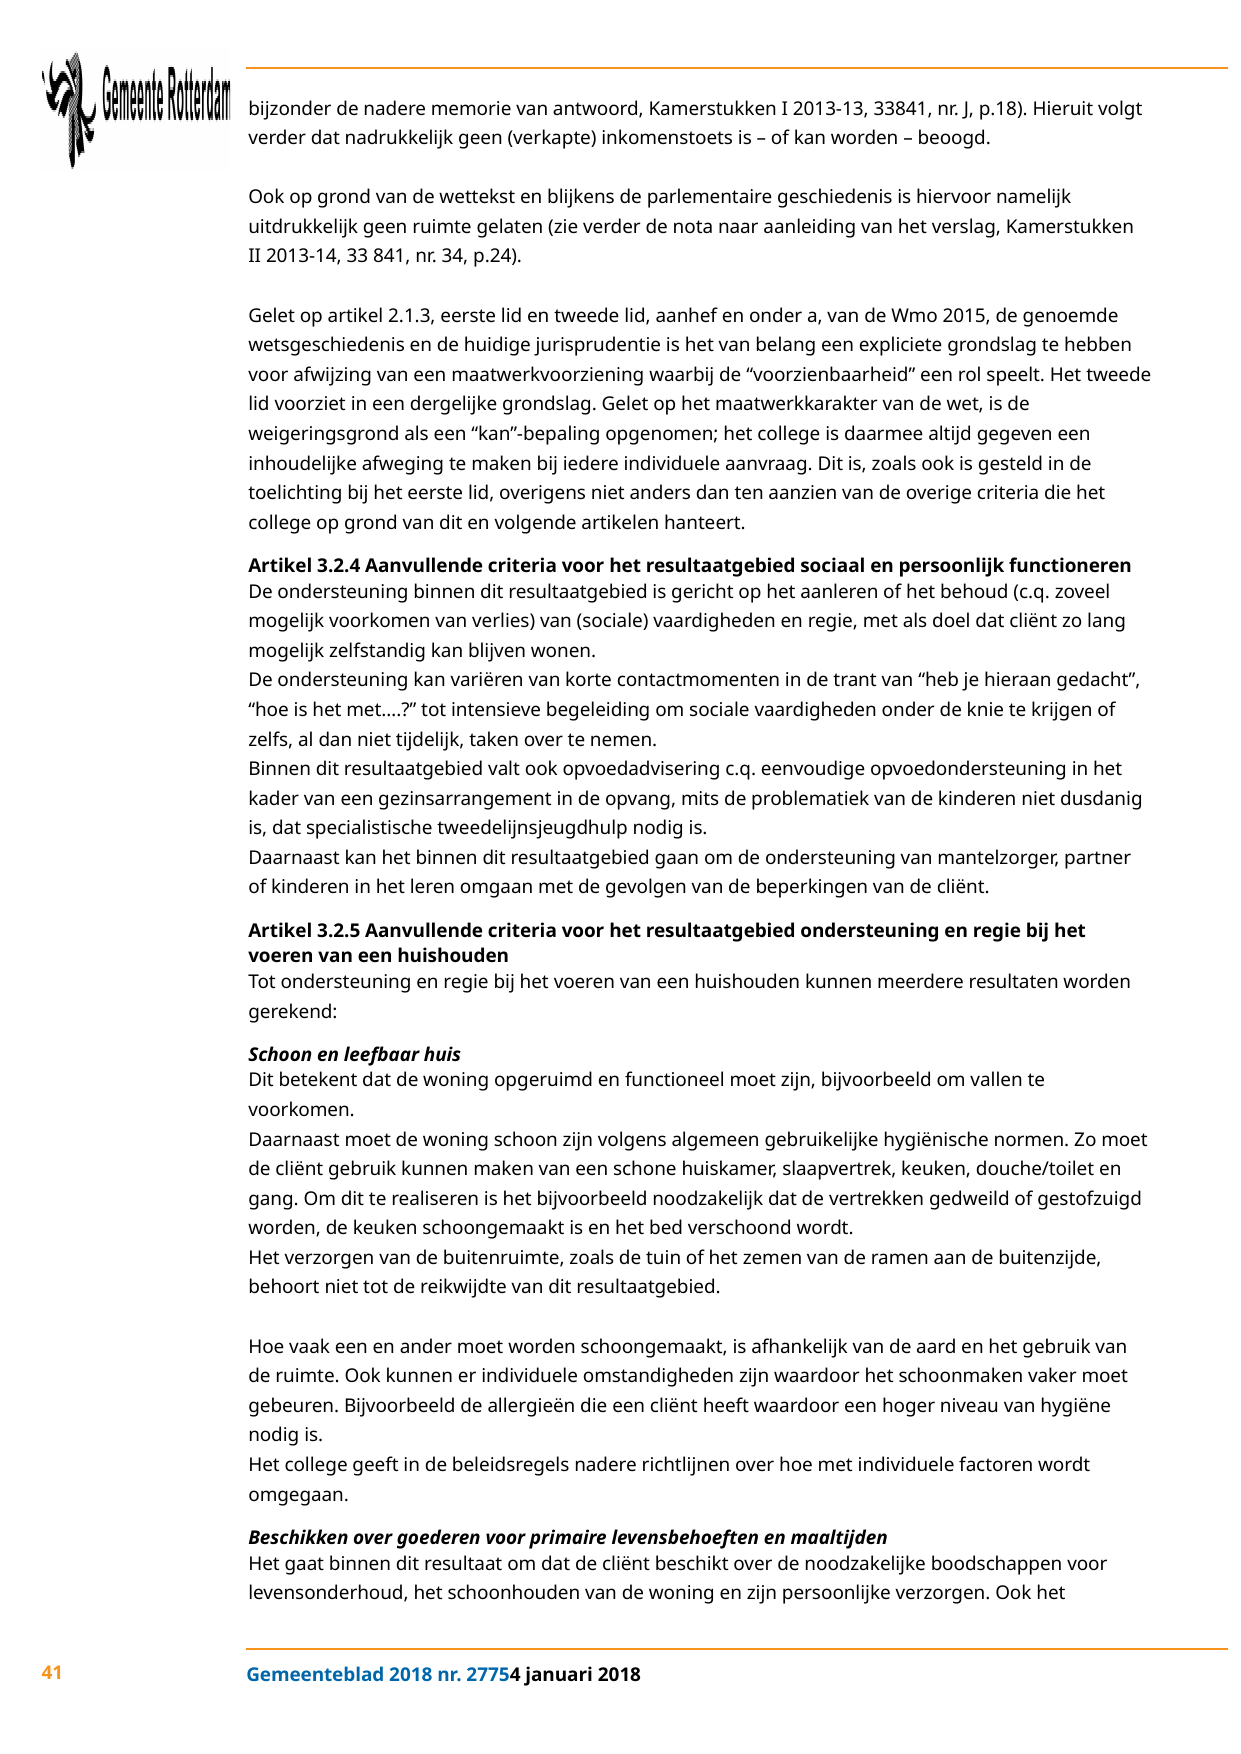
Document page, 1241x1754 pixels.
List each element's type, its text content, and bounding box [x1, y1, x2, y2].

text Dit betekent dat de woning opgeruimd en functioneel moet zijn, bijvoorbeeld om vallen te voorkomen. [248, 1067, 1152, 1122]
text Het gaat binnen dit resultaat om dat de cliënt beschikt over de noodzakelijke boodschappen voor levensonderhoud, het schoonhouden van de woning en zijn persoonlijke verzorgen. Ook het [248, 1550, 1152, 1605]
text Gelet op artikel 2.1.3, eerste lid en tweede lid, aanhef en onder a, van de Wmo 2015, de genoemde wetsgeschiedenis en de huidige jurisprudentie is het van belang een expliciete grondslag te hebben voor afwijzing van een maatwerkvoorziening waarbij de “voorzienbaarheid” een rol speelt. Het tweede lid voorziet in een dergelijke grondslag. Gelet op het maatwerkkarakter van de wet, is de weigeringsgrond als een “kan”-bepaling opgenomen; het college is daarmee altijd gegeven een inhoudelijke afweging te maken bij iedere individuele aanvraag. Dit is, zoals ook is gesteld in de toelichting bij het eerste lid, overigens niet anders dan ten aanzien van de overige criteria die het college op grond van dit en volgende artikelen hanteert. [248, 302, 1152, 535]
text Het college geeft in de beleidsregels nadere richtlijnen over hoe met individuele factoren wordt omgegaan. [248, 1451, 1152, 1507]
text De ondersteuning kan variëren van korte contactmomenten in de trant van “heb je hieraan gedacht”, “hoe is het met….?” tot intensieve begeleiding om sociale vaardigheden onder de knie te krijgen of zelfs, al dan niet tijdelijk, taken over te nemen. [248, 667, 1152, 751]
text Binnen dit resultaatgebied valt ook opvoedadvisering c.q. eenvoudige opvoedondersteuning in het kader van een gezinsarrangement in de opvang, mits de problematiek van de kinderen niet dusdanig is, dat specialistische tweedelijnsjeugdhulp nodig is. [248, 755, 1152, 840]
text Artikel 3.2.5 Aanvullende criteria voor het resultaatgebied ondersteuning en regie bij het voeren van een huishouden [248, 917, 1152, 968]
picture [41, 47, 231, 172]
text Hoe vaak een en ander moet worden schoongemaakt, is afhankelijk van de aard en het gebruik van de ruimte. Ook kunnen er individuele omstandigheden zijn waardoor het schoonmaken vaker moet gebeuren. Bijvoorbeeld de allergieën die een cliënt heeft waardoor een hoger niveau van hygiëne nodig is. [248, 1333, 1152, 1447]
text Schoon en leefbaar huis [248, 1041, 1152, 1067]
text Ook op grond van de wettekst en blijkens de parlementaire geschiedenis is hiervoor namelijk uitdrukkelijk geen ruimte gelaten (zie verder de nota naar aanleiding van het verslag, Kamerstukken II 2013-14, 33 841, nr. 34, p.24). [248, 183, 1152, 268]
text Het verzorgen van de buitenruimte, zoals de tuin of het zemen van de ramen aan de buitenzijde, behoort niet tot de reikwijdte van dit resultaatgebied. [248, 1244, 1152, 1299]
text Tot ondersteuning en regie bij het voeren van een huishouden kunnen meerdere resultaten worden gerekend: [248, 968, 1152, 1023]
text Daarnaast moet de woning schoon zijn volgens algemeen gebruikelijke hygiënische normen. Zo moet de cliënt gebruik kunnen maken van een schone huiskamer, slaapvertrek, keuken, douche/toilet en gang. Om dit te realiseren is het bijvoorbeeld noodzakelijk dat de vertrekken gedweild of gestofzuigd worden, de keuken schoongemaakt is en het bed verschoond wordt. [248, 1126, 1152, 1240]
text Daarnaast kan het binnen dit resultaatgebied gaan om de ondersteuning van mantelzorger, partner of kinderen in het leren omgaan met de gevolgen van de beperkingen van de cliënt. [248, 844, 1152, 899]
text Beschikken over goederen voor primaire levensbehoeften en maaltijden [248, 1524, 1152, 1550]
text bijzonder de nadere memorie van antwoord, Kamerstukken I 2013-13, 33841, nr. J, p.18). Hieruit volgt verder dat nadrukkelijk geen (verkapte) inkomenstoets is – of kan worden – beoogd. [248, 95, 1152, 150]
text De ondersteuning binnen dit resultaatgebied is gericht op het aanleren of het behoud (c.q. zoveel mogelijk voorkomen van verlies) van (sociale) vaardigheden en regie, met als doel dat cliënt zo lang mogelijk zelfstandig kan blijven wonen. [248, 578, 1152, 663]
text Artikel 3.2.4 Aanvullende criteria voor het resultaatgebied sociaal en persoonlijk functioneren [248, 552, 1152, 578]
